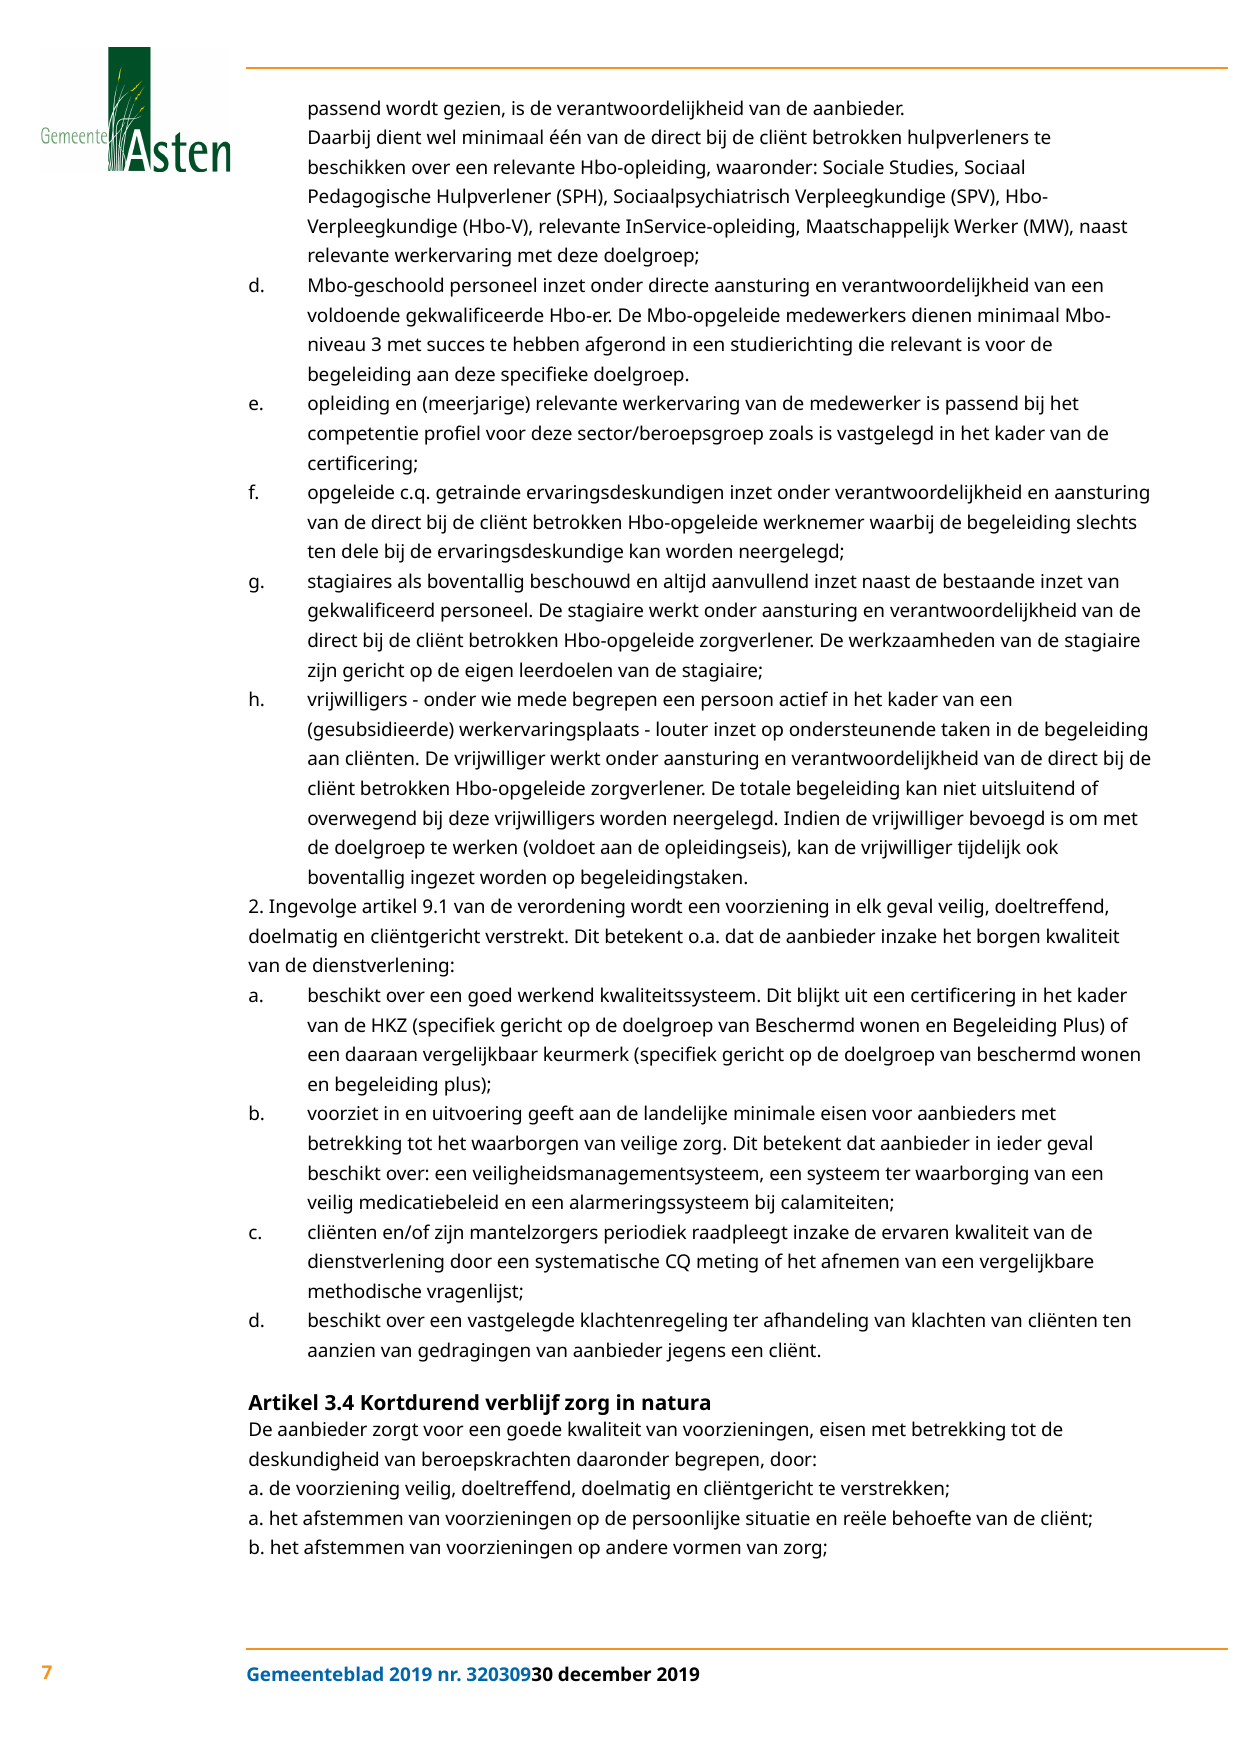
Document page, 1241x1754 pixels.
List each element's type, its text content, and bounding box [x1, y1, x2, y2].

list opleiding en (meerjarige) relevante werkervaring van de medewerker is passend bij het competentie profiel voor deze sector/beroepsgroep zoals is vastgelegd in het kader van de certificering; [248, 391, 1152, 476]
text b. het afstemmen van voorzieningen op andere vormen van zorg; [248, 1534, 1152, 1560]
list opgeleide c.q. getrainde ervaringsdeskundigen inzet onder verantwoordelijkheid en aansturing van de direct bij de cliënt betrokken Hbo-opgeleide werknemer waarbij de begeleiding slechts ten dele bij de ervaringsdeskundige kan worden neergelegd; [248, 479, 1152, 564]
list passend wordt gezien, is de verantwoordelijkheid van de aanbieder. [248, 95, 1152, 121]
list Mbo-geschoold personeel inzet onder directe aansturing en verantwoordelijkheid van een voldoende gekwalificeerde Hbo-er. De Mbo-opgeleide medewerkers dienen minimaal Mbo-niveau 3 met succes te hebben afgerond in een studierichting die relevant is voor de begeleiding aan deze specifieke doelgroep. [248, 272, 1152, 387]
list beschikt over een goed werkend kwaliteitssysteem. Dit blijkt uit een certificering in het kader van de HKZ (specifiek gericht op de doelgroep van Beschermd wonen en Begeleiding Plus) of een daaraan vergelijkbaar keurmerk (specifiek gericht op de doelgroep van beschermd wonen en begeleiding plus); [248, 982, 1152, 1097]
text a. de voorziening veilig, doeltreffend, doelmatig en cliëntgericht te verstrekken; [248, 1475, 1152, 1501]
list beschikt over een vastgelegde klachtenregeling ter afhandeling van klachten van cliënten ten aanzien van gedragingen van aanbieder jegens een cliënt. [248, 1308, 1152, 1363]
list voorziet in en uitvoering geeft aan de landelijke minimale eisen voor aanbieders met betrekking tot het waarborgen van veilige zorg. Dit betekent dat aanbieder in ieder geval beschikt over: een veiligheidsmanagementsysteem, een systeem ter waarborging van een veilig medicatiebeleid en een alarmeringssysteem bij calamiteiten; [248, 1101, 1152, 1215]
list stagiaires als boventallig beschouwd en altijd aanvullend inzet naast de bestaande inzet van gekwalificeerd personeel. De stagiaire werkt onder aansturing en verantwoordelijkheid van de direct bij de cliënt betrokken Hbo-opgeleide zorgverlener. De werkzaamheden van de stagiaire zijn gericht op de eigen leerdoelen van de stagiaire; [248, 568, 1152, 683]
picture [41, 47, 231, 172]
text 2. Ingevolge artikel 9.1 van de verordening wordt een voorziening in elk geval veilig, doeltreffend, doelmatig en cliëntgericht verstrekt. Dit betekent o.a. dat de aanbieder inzake het borgen kwaliteit van de dienstverlening: [248, 893, 1152, 978]
list Daarbij dient wel minimaal één van de direct bij de cliënt betrokken hulpverleners te beschikken over een relevante Hbo-opleiding, waaronder: Sociale Studies, Sociaal Pedagogische Hulpverlener (SPH), Sociaalpsychiatrisch Verpleegkundige (SPV), Hbo-Verpleegkundige (Hbo-V), relevante InService-opleiding, Maatschappelijk Werker (MW), naast relevante werkervaring met deze doelgroep; [248, 124, 1152, 268]
text a. het afstemmen van voorzieningen op de persoonlijke situatie en reële behoefte van de cliënt; [248, 1505, 1152, 1531]
text De aanbieder zorgt voor een goede kwaliteit van voorzieningen, eisen met betrekking tot de deskundigheid van beroepskrachten daaronder begrepen, door: [248, 1416, 1152, 1471]
list cliënten en/of zijn mantelzorgers periodiek raadpleegt inzake de ervaren kwaliteit van de dienstverlening door een systematische CQ meting of het afnemen van een vergelijkbare methodische vragenlijst; [248, 1219, 1152, 1304]
list vrijwilligers - onder wie mede begrepen een persoon actief in het kader van een (gesubsidieerde) werkervaringsplaats - louter inzet op ondersteunende taken in de begeleiding aan cliënten. De vrijwilliger werkt onder aansturing en verantwoordelijkheid van de direct bij de cliënt betrokken Hbo-opgeleide zorgverlener. De totale begeleiding kan niet uitsluitend of overwegend bij deze vrijwilligers worden neergelegd. Indien de vrijwilliger bevoegd is om met de doelgroep te werken (voldoet aan de opleidingseis), kan de vrijwilliger tijdelijk ook boventallig ingezet worden op begeleidingstaken. [248, 686, 1152, 890]
text Artikel 3.4 Kortdurend verblijf zorg in natura [248, 1388, 1152, 1416]
